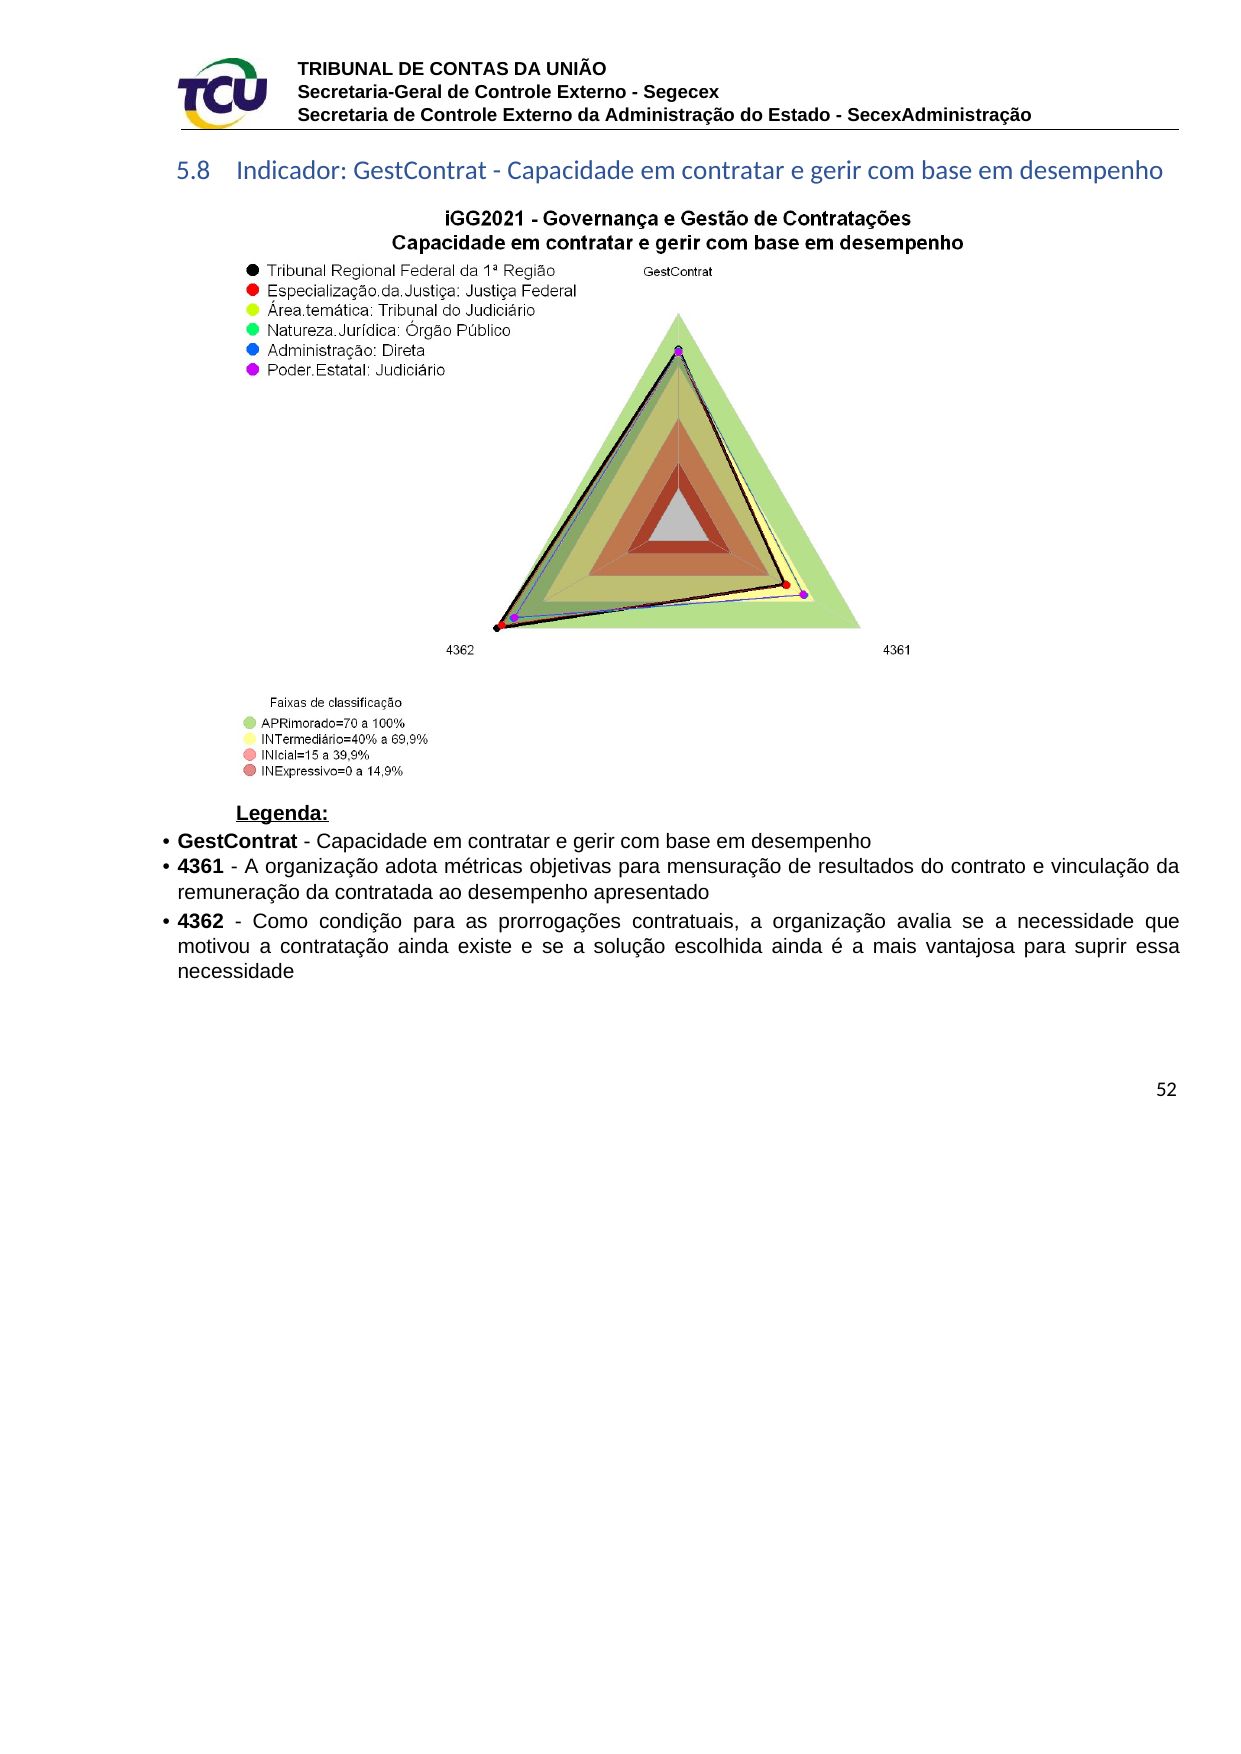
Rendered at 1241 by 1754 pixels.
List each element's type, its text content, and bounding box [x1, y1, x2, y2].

subtitle Indicador: GestContrat - Capacidade em contratar e gerir com base em desempenho [176, 153, 1181, 186]
picture [177, 58, 267, 130]
list 4361 - A organização adota métricas objetivas para mensuração de resultados do contrato e vinculação da remuneração da contratada ao desempenho apresentado [162, 854, 1181, 903]
text Legenda: [236, 800, 1181, 824]
list GestContrat - Capacidade em contratar e gerir com base em desempenho [162, 828, 1181, 852]
picture [235, 208, 1122, 799]
list 4362 - Como condição para as prorrogações contratuais, a organização avalia se a necessidade que motivou a contratação ainda existe e se a solução escolhida ainda é a mais vantajosa para suprir essa necessidade [162, 909, 1181, 983]
